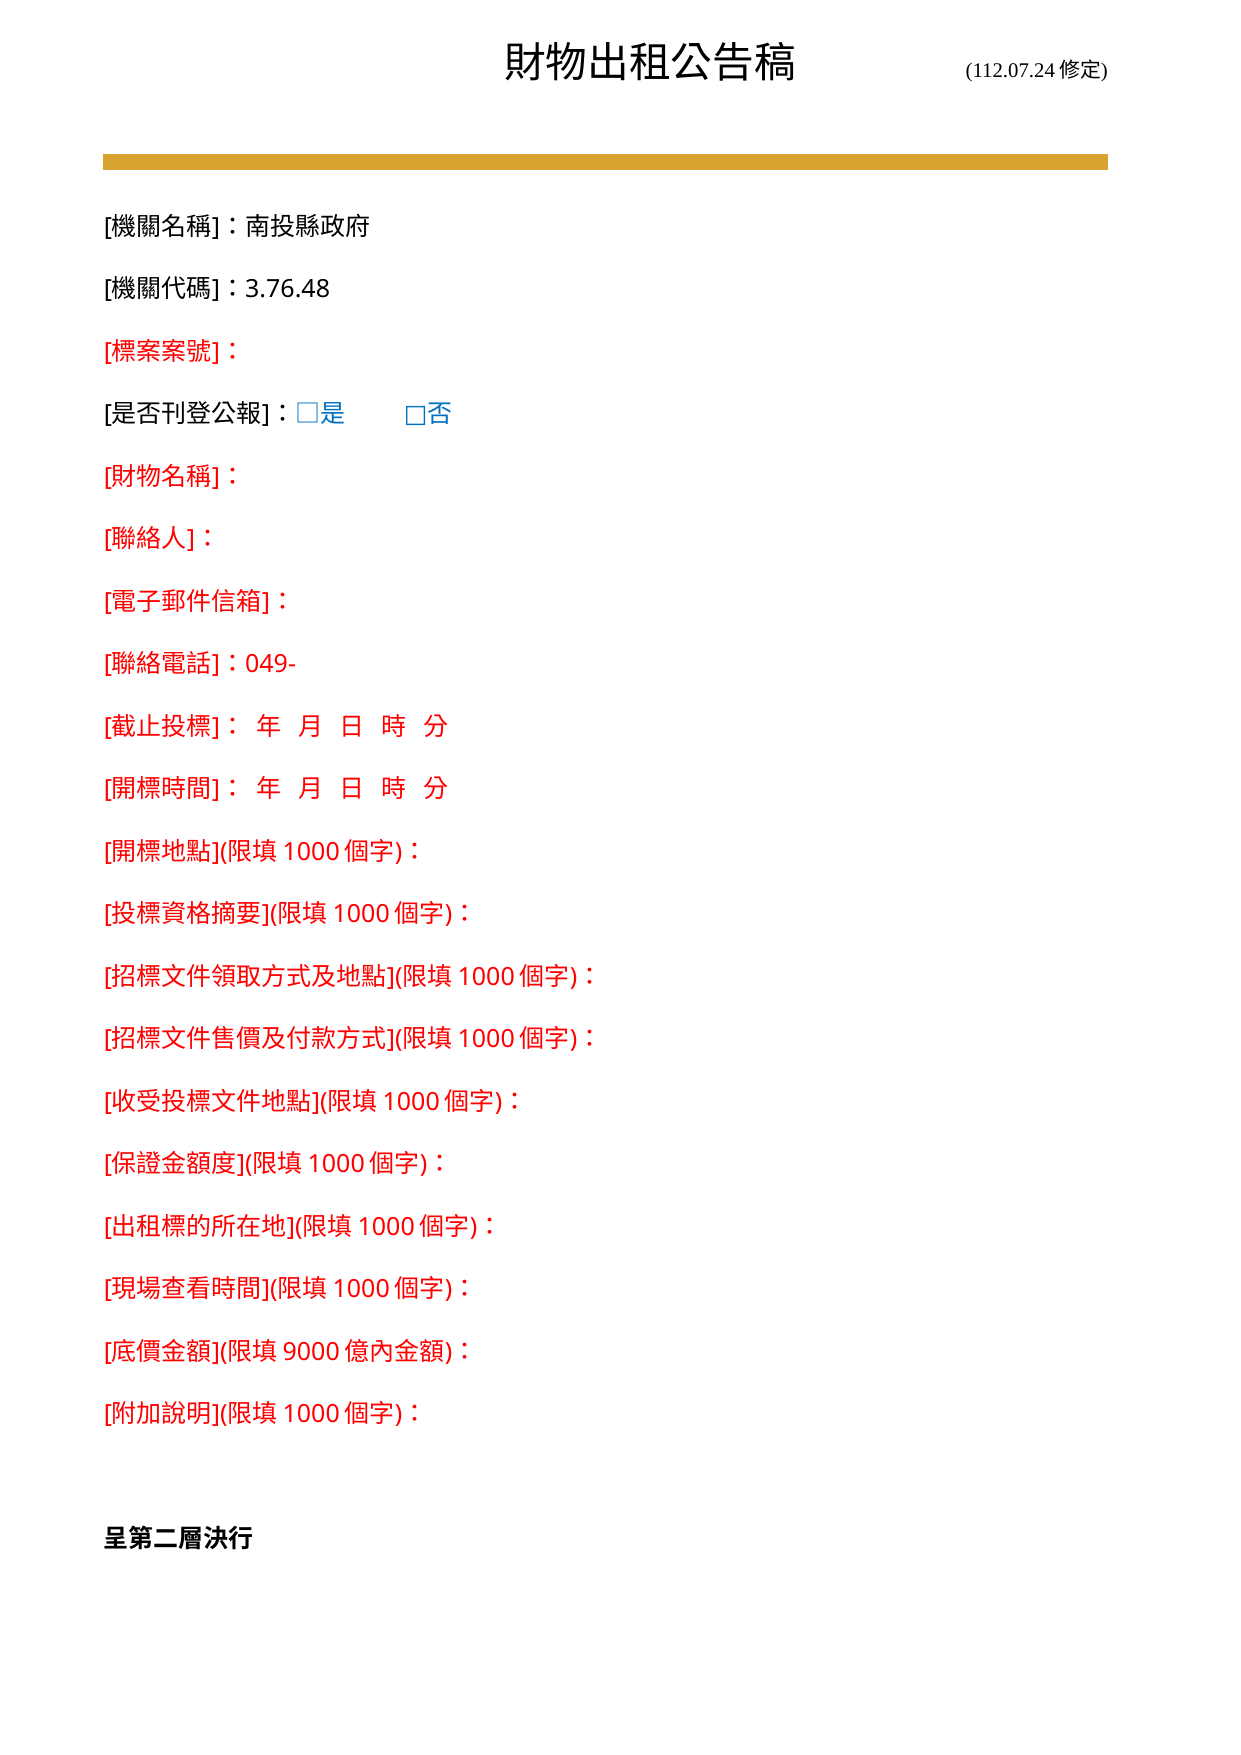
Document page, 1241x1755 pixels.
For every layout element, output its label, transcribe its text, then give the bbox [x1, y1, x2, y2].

text [招標文件領取方式及地點](限填1000個字)： [103, 933, 1107, 995]
text [電子郵件信箱]： [103, 558, 1107, 620]
text [收受投標文件地點](限填1000個字)： [103, 1058, 1107, 1120]
text [聯絡電話]：049- [103, 620, 1107, 683]
text [是否刊登公報]：□是 □否 [103, 370, 1107, 433]
text [招標文件售價及付款方式](限填1000個字)： [103, 995, 1107, 1058]
text [投標資格摘要](限填1000個字)： [103, 870, 1107, 933]
text [開標地點](限填1000個字)： [103, 808, 1107, 870]
text [機關代碼]：3.76.48 [103, 245, 1107, 308]
text [現場查看時間](限填1000個字)： [103, 1245, 1107, 1308]
text [保證金額度](限填1000個字)： [103, 1120, 1107, 1183]
text [底價金額](限填9000億內金額)： [103, 1308, 1107, 1370]
text [附加說明](限填1000個字)： [103, 1370, 1107, 1433]
text [聯絡人]： [103, 495, 1107, 558]
text [財物名稱]： [103, 433, 1107, 495]
text [開標時間]： 年 月 日 時 分 [103, 745, 1107, 808]
text [出租標的所在地](限填1000個字)： [103, 1183, 1107, 1245]
text [截止投標]： 年 月 日 時 分 [103, 683, 1107, 745]
text [機關名稱]：南投縣政府 [103, 183, 1107, 245]
text 呈第二層決行 [103, 1495, 1107, 1558]
text [標案案號]： [103, 308, 1107, 370]
